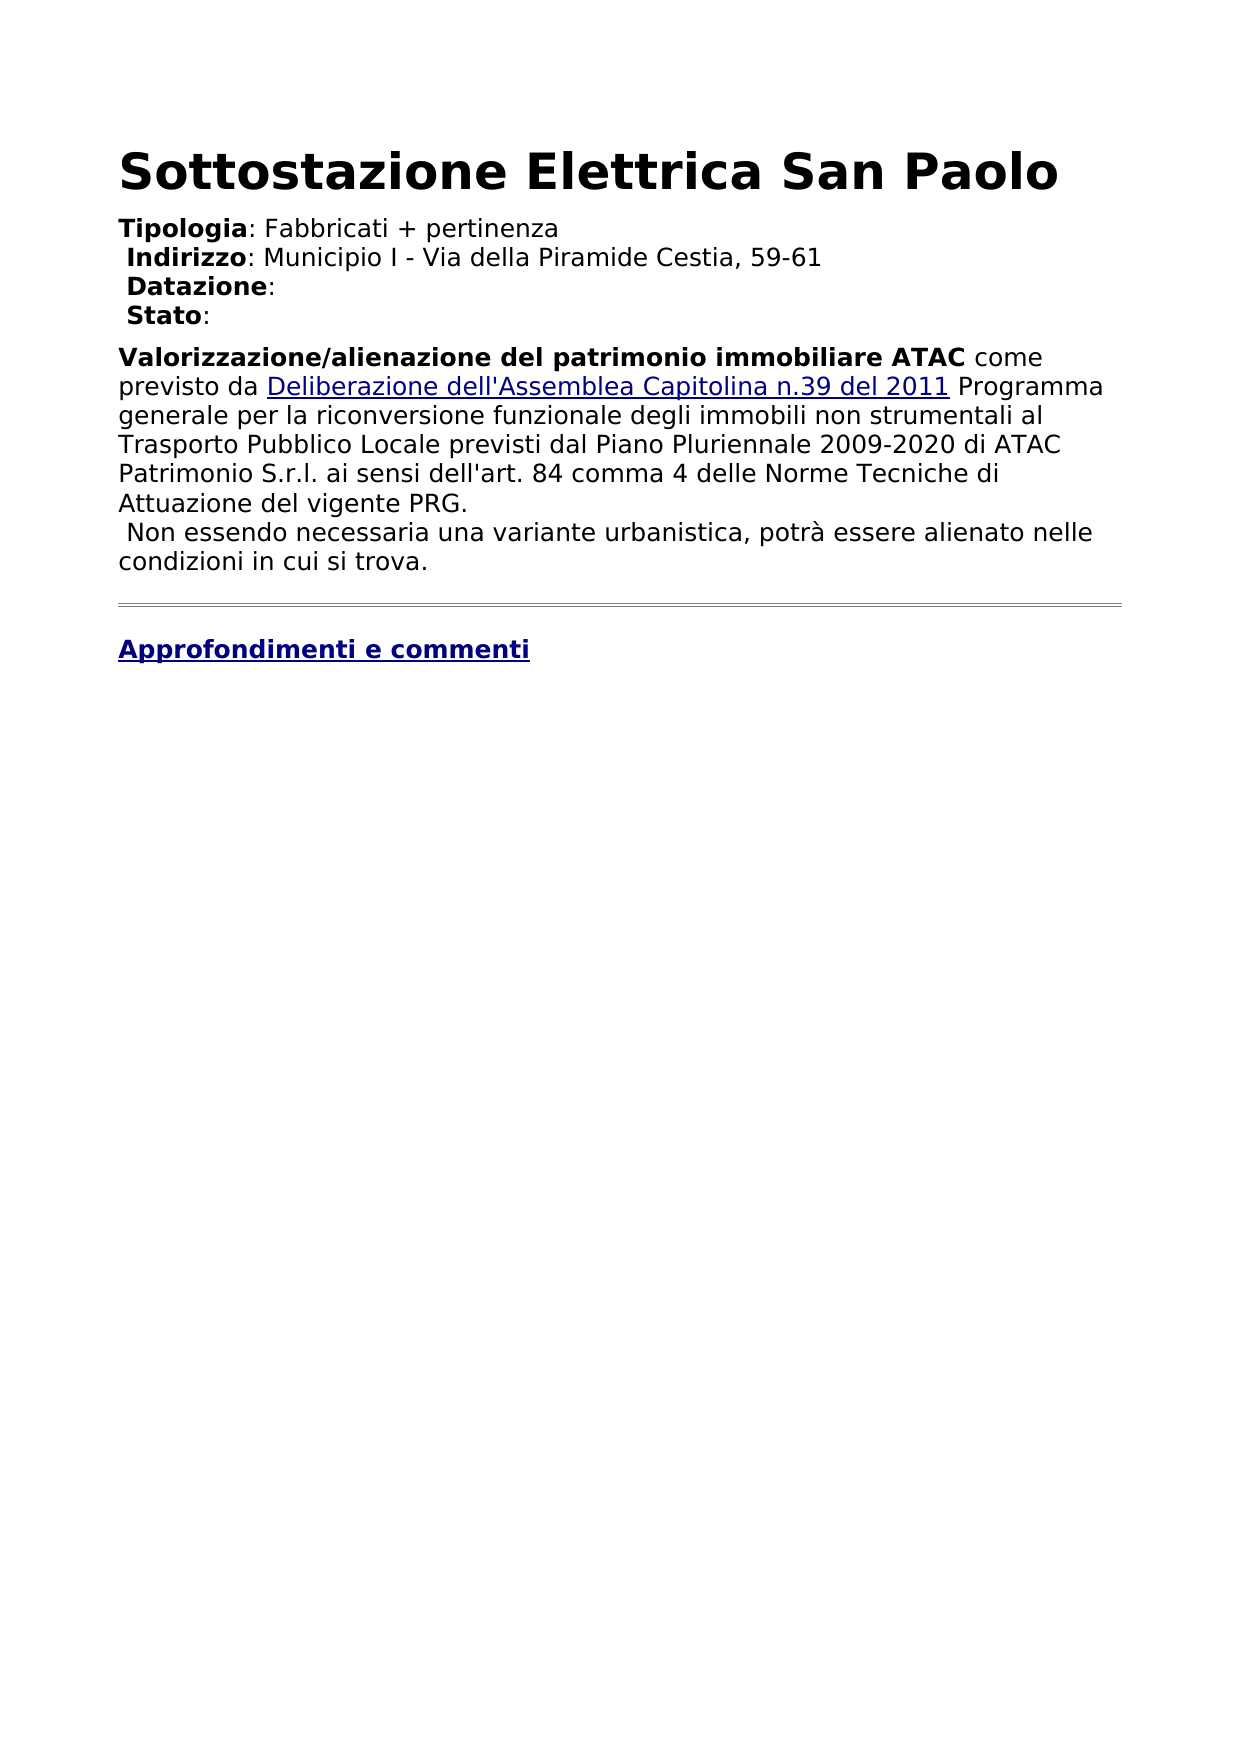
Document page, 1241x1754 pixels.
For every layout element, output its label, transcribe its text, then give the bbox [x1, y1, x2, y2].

text Valorizzazione/alienazione del patrimonio immobiliare ATAC come previsto da Deliberazione dell'Assemblea Capitolina n.39 del 2011 Programma generale per la riconversione funzionale degli immobili non strumentali al Trasporto Pubblico Locale previsti dal Piano Pluriennale 2009-2020 di ATAC Patrimonio S.r.l. ai sensi dell'art. 84 comma 4 delle Norme Tecniche di Attuazione del vigente PRG. Non essendo necessaria una variante urbanistica, potrà essere alienato nelle condizioni in cui si trova. [118, 343, 1122, 576]
text Tipologia: Fabbricati + pertinenza Indirizzo: Municipio I - Via della Piramide Cestia, 59-61 Datazione: Stato: [118, 214, 1122, 331]
subtitle Sottostazione Elettrica San Paolo [118, 143, 1122, 201]
text Approfondimenti e commenti [118, 635, 1122, 664]
